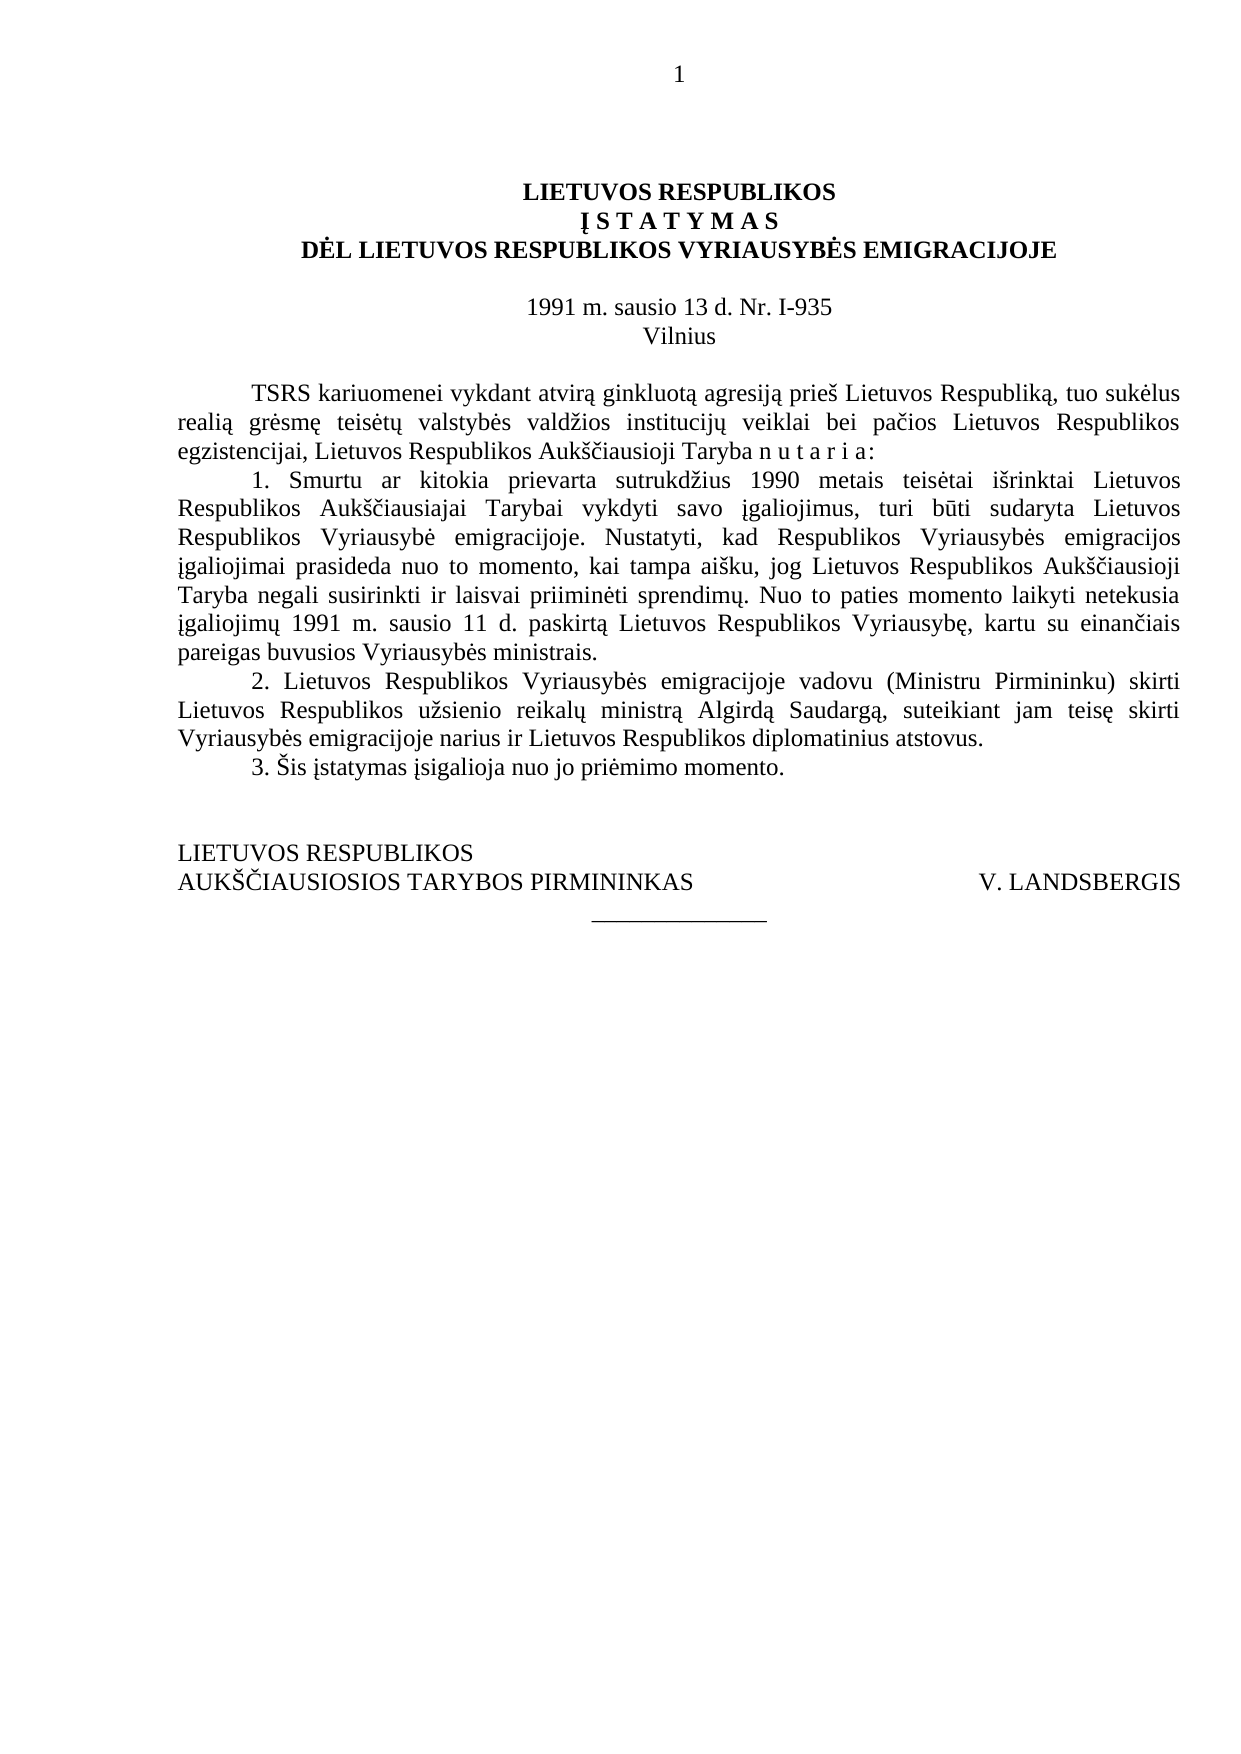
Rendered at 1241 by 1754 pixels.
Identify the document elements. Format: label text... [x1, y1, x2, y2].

text Vilnius [177, 321, 1181, 350]
text AUKŠČIAUSIOSIOS TARYBOS PIRMININKAS V. LANDSBERGIS [177, 867, 1181, 896]
text 3. Šis įstatymas įsigalioja nuo jo priėmimo momento. [177, 752, 1181, 781]
text LIETUVOS RESPUBLIKOS [177, 838, 1181, 867]
text 1. Smurtu ar kitokia prievarta sutrukdžius 1990 metais teisėtai išrinktai Lietuvos Respublikos Aukščiausiajai Tarybai vykdyti savo įgaliojimus, turi būti sudaryta Lietuvos Respublikos Vyriausybė emigracijoje. Nustatyti, kad Respublikos Vyriausybės emigracijos įgaliojimai prasideda nuo to momento, kai tampa aišku, jog Lietuvos Respublikos Aukščiausioji Taryba negali susirinkti ir laisvai priiminėti sprendimų. Nuo to paties momento laikyti netekusia įgaliojimų 1991 m. sausio 11 d. paskirtą Lietuvos Respublikos Vyriausybę, kartu su einančiais pareigas buvusios Vyriausybės ministrais. [177, 465, 1181, 666]
text DĖL LIETUVOS RESPUBLIKOS VYRIAUSYBĖS EMIGRACIJOJE [177, 235, 1181, 263]
text TSRS kariuomenei vykdant atvirą ginkluotą agresiją prieš Lietuvos Respubliką, tuo sukėlus realią grėsmę teisėtų valstybės valdžios institucijų veiklai bei pačios Lietuvos Respublikos egzistencijai, Lietuvos Respublikos Aukščiausioji Taryba nutaria: [177, 378, 1181, 465]
text LIETUVOS RESPUBLIKOS [177, 177, 1181, 206]
text 2. Lietuvos Respublikos Vyriausybės emigracijoje vadovu (Ministru Pirmininku) skirti Lietuvos Respublikos užsienio reikalų ministrą Algirdą Saudargą, suteikiant jam teisę skirti Vyriausybės emigracijoje narius ir Lietuvos Respublikos diplomatinius atstovus. [177, 666, 1181, 752]
text Į S T A T Y M A S [177, 206, 1181, 235]
text ______________ [177, 896, 1181, 925]
text 1991 m. sausio 13 d. Nr. I-935 [177, 292, 1181, 321]
